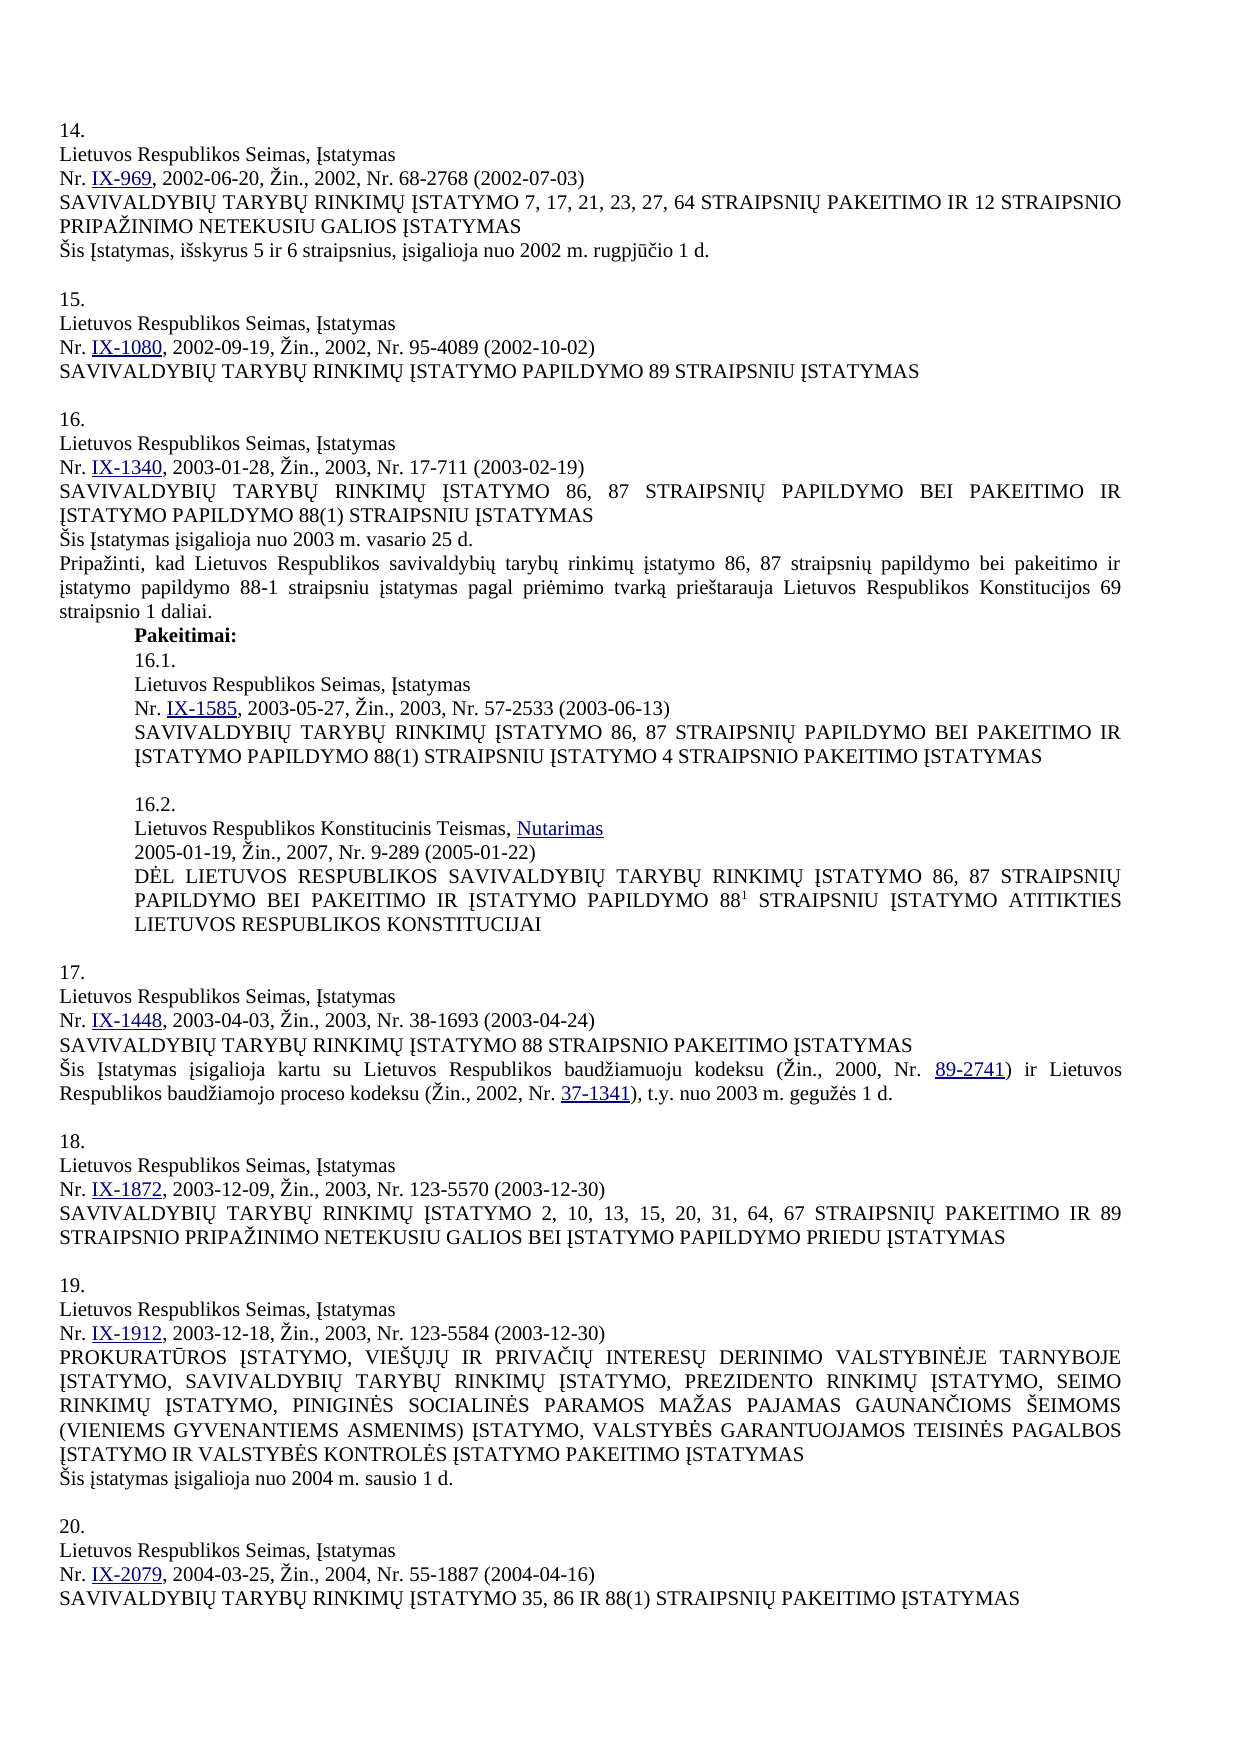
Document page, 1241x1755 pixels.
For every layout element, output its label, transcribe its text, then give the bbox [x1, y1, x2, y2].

text 16.1. [59, 647, 1122, 672]
text Lietuvos Respublikos Seimas, Įstatymas [59, 142, 1122, 166]
text 18. [59, 1129, 1122, 1153]
text Pripažinti, kad Lietuvos Respublikos savivaldybių tarybų rinkimų įstatymo 86, 87 straipsnių papildymo bei pakeitimo ir įstatymo papildymo 88-1 straipsniu įstatymas pagal priėmimo tvarką prieštarauja Lietuvos Respublikos Konstitucijos 69 straipsnio 1 daliai. [59, 551, 1122, 623]
text Šis įstatymas įsigalioja nuo 2004 m. sausio 1 d. [59, 1466, 1122, 1490]
text Nr. IX-1340, 2003-01-28, Žin., 2003, Nr. 17-711 (2003-02-19) [59, 455, 1122, 479]
text Nr. IX-1448, 2003-04-03, Žin., 2003, Nr. 38-1693 (2003-04-24) [59, 1008, 1122, 1032]
text 15. [59, 287, 1122, 311]
text SAVIVALDYBIŲ TARYBŲ RINKIMŲ ĮSTATYMO 86, 87 STRAIPSNIŲ PAPILDYMO BEI PAKEITIMO IR ĮSTATYMO PAPILDYMO 88(1) STRAIPSNIU ĮSTATYMAS [59, 479, 1122, 527]
text 14. [59, 118, 1122, 142]
text 16. [59, 407, 1122, 431]
text SAVIVALDYBIŲ TARYBŲ RINKIMŲ ĮSTATYMO 35, 86 IR 88(1) STRAIPSNIŲ PAKEITIMO ĮSTATYMAS [59, 1586, 1122, 1610]
text SAVIVALDYBIŲ TARYBŲ RINKIMŲ ĮSTATYMO 2, 10, 13, 15, 20, 31, 64, 67 STRAIPSNIŲ PAKEITIMO IR 89 STRAIPSNIO PRIPAŽINIMO NETEKUSIU GALIOS BEI ĮSTATYMO PAPILDYMO PRIEDU ĮSTATYMAS [59, 1201, 1122, 1249]
text Lietuvos Respublikos Seimas, Įstatymas [59, 311, 1122, 335]
text Nr. IX-969, 2002-06-20, Žin., 2002, Nr. 68-2768 (2002-07-03) [59, 166, 1122, 190]
text SAVIVALDYBIŲ TARYBŲ RINKIMŲ ĮSTATYMO 86, 87 STRAIPSNIŲ PAPILDYMO BEI PAKEITIMO IR ĮSTATYMO PAPILDYMO 88(1) STRAIPSNIU ĮSTATYMO 4 STRAIPSNIO PAKEITIMO ĮSTATYMAS [134, 720, 1122, 768]
text 16.2. [59, 792, 1122, 816]
text 2005-01-19, Žin., 2007, Nr. 9-289 (2005-01-22) [59, 840, 1122, 864]
text Lietuvos Respublikos Seimas, Įstatymas [59, 1297, 1122, 1321]
text Nr. IX-1585, 2003-05-27, Žin., 2003, Nr. 57-2533 (2003-06-13) [59, 696, 1122, 720]
text Nr. IX-1912, 2003-12-18, Žin., 2003, Nr. 123-5584 (2003-12-30) [59, 1321, 1122, 1345]
text Šis Įstatymas įsigalioja kartu su Lietuvos Respublikos baudžiamuoju kodeksu (Žin., 2000, Nr. 89-2741) ir Lietuvos Respublikos baudžiamojo proceso kodeksu (Žin., 2002, Nr. 37-1341), t.y. nuo 2003 m. gegužės 1 d. [59, 1057, 1122, 1105]
text Nr. IX-1872, 2003-12-09, Žin., 2003, Nr. 123-5570 (2003-12-30) [59, 1177, 1122, 1201]
text DĖL LIETUVOS RESPUBLIKOS SAVIVALDYBIŲ TARYBŲ RINKIMŲ ĮSTATYMO 86, 87 STRAIPSNIŲ PAPILDYMO BEI PAKEITIMO IR ĮSTATYMO PAPILDYMO 881 STRAIPSNIU ĮSTATYMO ATITIKTIES LIETUVOS RESPUBLIKOS KONSTITUCIJAI [134, 864, 1122, 936]
text 17. [59, 960, 1122, 984]
text PROKURATŪROS ĮSTATYMO, VIEŠŲJŲ IR PRIVAČIŲ INTERESŲ DERINIMO VALSTYBINĖJE TARNYBOJE ĮSTATYMO, SAVIVALDYBIŲ TARYBŲ RINKIMŲ ĮSTATYMO, PREZIDENTO RINKIMŲ ĮSTATYMO, SEIMO RINKIMŲ ĮSTATYMO, PINIGINĖS SOCIALINĖS PARAMOS MAŽAS PAJAMAS GAUNANČIOMS ŠEIMOMS (VIENIEMS GYVENANTIEMS ASMENIMS) ĮSTATYMO, VALSTYBĖS GARANTUOJAMOS TEISINĖS PAGALBOS ĮSTATYMO IR VALSTYBĖS KONTROLĖS ĮSTATYMO PAKEITIMO ĮSTATYMAS [59, 1345, 1122, 1466]
text Lietuvos Respublikos Seimas, Įstatymas [59, 984, 1122, 1008]
text Pakeitimai: [59, 623, 1122, 647]
text Nr. IX-2079, 2004-03-25, Žin., 2004, Nr. 55-1887 (2004-04-16) [59, 1562, 1122, 1586]
text Šis Įstatymas, išskyrus 5 ir 6 straipsnius, įsigalioja nuo 2002 m. rugpjūčio 1 d. [59, 238, 1122, 262]
text 20. [59, 1514, 1122, 1538]
text Lietuvos Respublikos Seimas, Įstatymas [59, 1538, 1122, 1562]
text SAVIVALDYBIŲ TARYBŲ RINKIMŲ ĮSTATYMO 7, 17, 21, 23, 27, 64 STRAIPSNIŲ PAKEITIMO IR 12 STRAIPSNIO PRIPAŽINIMO NETEKUSIU GALIOS ĮSTATYMAS [59, 190, 1122, 238]
text Lietuvos Respublikos Seimas, Įstatymas [59, 672, 1122, 696]
text SAVIVALDYBIŲ TARYBŲ RINKIMŲ ĮSTATYMO PAPILDYMO 89 STRAIPSNIU ĮSTATYMAS [59, 359, 1122, 383]
text Lietuvos Respublikos Seimas, Įstatymas [59, 431, 1122, 455]
text 19. [59, 1273, 1122, 1297]
text Lietuvos Respublikos Seimas, Įstatymas [59, 1153, 1122, 1177]
text Nr. IX-1080, 2002-09-19, Žin., 2002, Nr. 95-4089 (2002-10-02) [59, 335, 1122, 359]
text Lietuvos Respublikos Konstitucinis Teismas, Nutarimas [59, 816, 1122, 840]
text Šis Įstatymas įsigalioja nuo 2003 m. vasario 25 d. [59, 527, 1122, 551]
text SAVIVALDYBIŲ TARYBŲ RINKIMŲ ĮSTATYMO 88 STRAIPSNIO PAKEITIMO ĮSTATYMAS [59, 1032, 1122, 1057]
